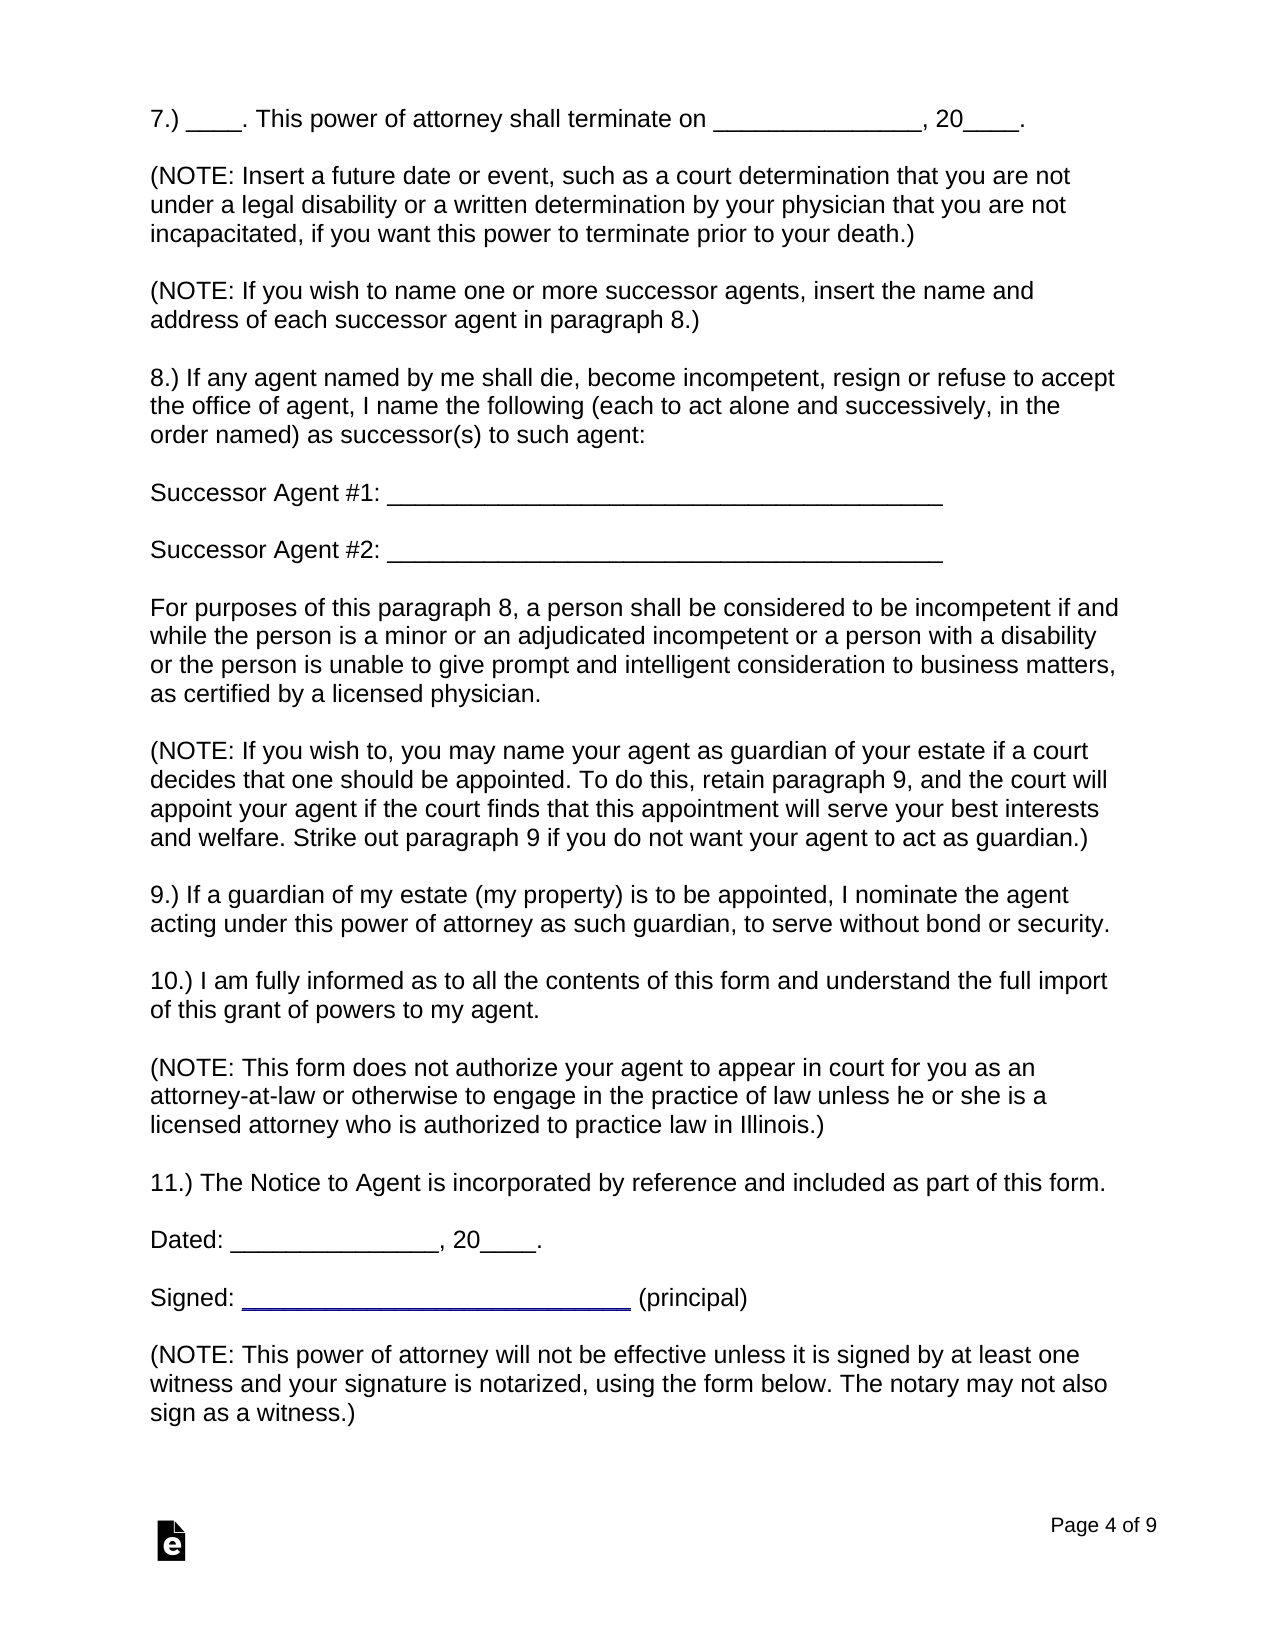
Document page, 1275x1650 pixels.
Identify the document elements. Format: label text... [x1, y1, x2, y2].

text 10.) I am fully informed as to all the contents of this form and understand the full import of this grant of powers to my agent. [150, 966, 1125, 1024]
text (NOTE: Insert a future date or event, such as a court determination that you are not under a legal disability or a written determination by your physician that you are not incapacitated, if you want this power to terminate prior to your death.) [150, 161, 1125, 247]
text (NOTE: This power of attorney will not be effective unless it is signed by at least one witness and your signature is notarized, using the form below. The notary may not also sign as a witness.) [150, 1340, 1125, 1426]
text For purposes of this paragraph 8, a person shall be considered to be incompetent if and while the person is a minor or an adjudicated incompetent or a person with a disability or the person is unable to give prompt and intelligent consideration to business matters, as certified by a licensed physician. [150, 592, 1125, 707]
text (NOTE: If you wish to, you may name your agent as guardian of your estate if a court decides that one should be appointed. To do this, retain paragraph 9, and the court will appoint your agent if the court finds that this appointment will serve your best interests and welfare. Strike out paragraph 9 if you do not want your agent to act as guardian.) [150, 736, 1125, 851]
text Signed: ____________________________ (principal) [150, 1282, 1125, 1311]
text 11.) The Notice to Agent is incorporated by reference and included as part of this form. [150, 1167, 1125, 1196]
text (NOTE: If you wish to name one or more successor agents, insert the name and address of each successor agent in paragraph 8.) [150, 276, 1125, 334]
text Dated: _______________, 20____. [150, 1225, 1125, 1254]
text Successor Agent #2: ________________________________________ [150, 535, 1125, 564]
text 7.) ____. This power of attorney shall terminate on _______________, 20____. [150, 104, 1125, 132]
text Successor Agent #1: ________________________________________ [150, 477, 1125, 506]
text (NOTE: This form does not authorize your agent to appear in court for you as an attorney-at-law or otherwise to engage in the practice of law unless he or she is a licensed attorney who is authorized to practice law in Illinois.) [150, 1052, 1125, 1139]
text 8.) If any agent named by me shall die, become incompetent, resign or refuse to accept the office of agent, I name the following (each to act alone and successively, in the order named) as successor(s) to such agent: [150, 362, 1125, 449]
text 9.) If a guardian of my estate (my property) is to be appointed, I nominate the agent acting under this power of attorney as such guardian, to serve without bond or security. [150, 880, 1125, 937]
